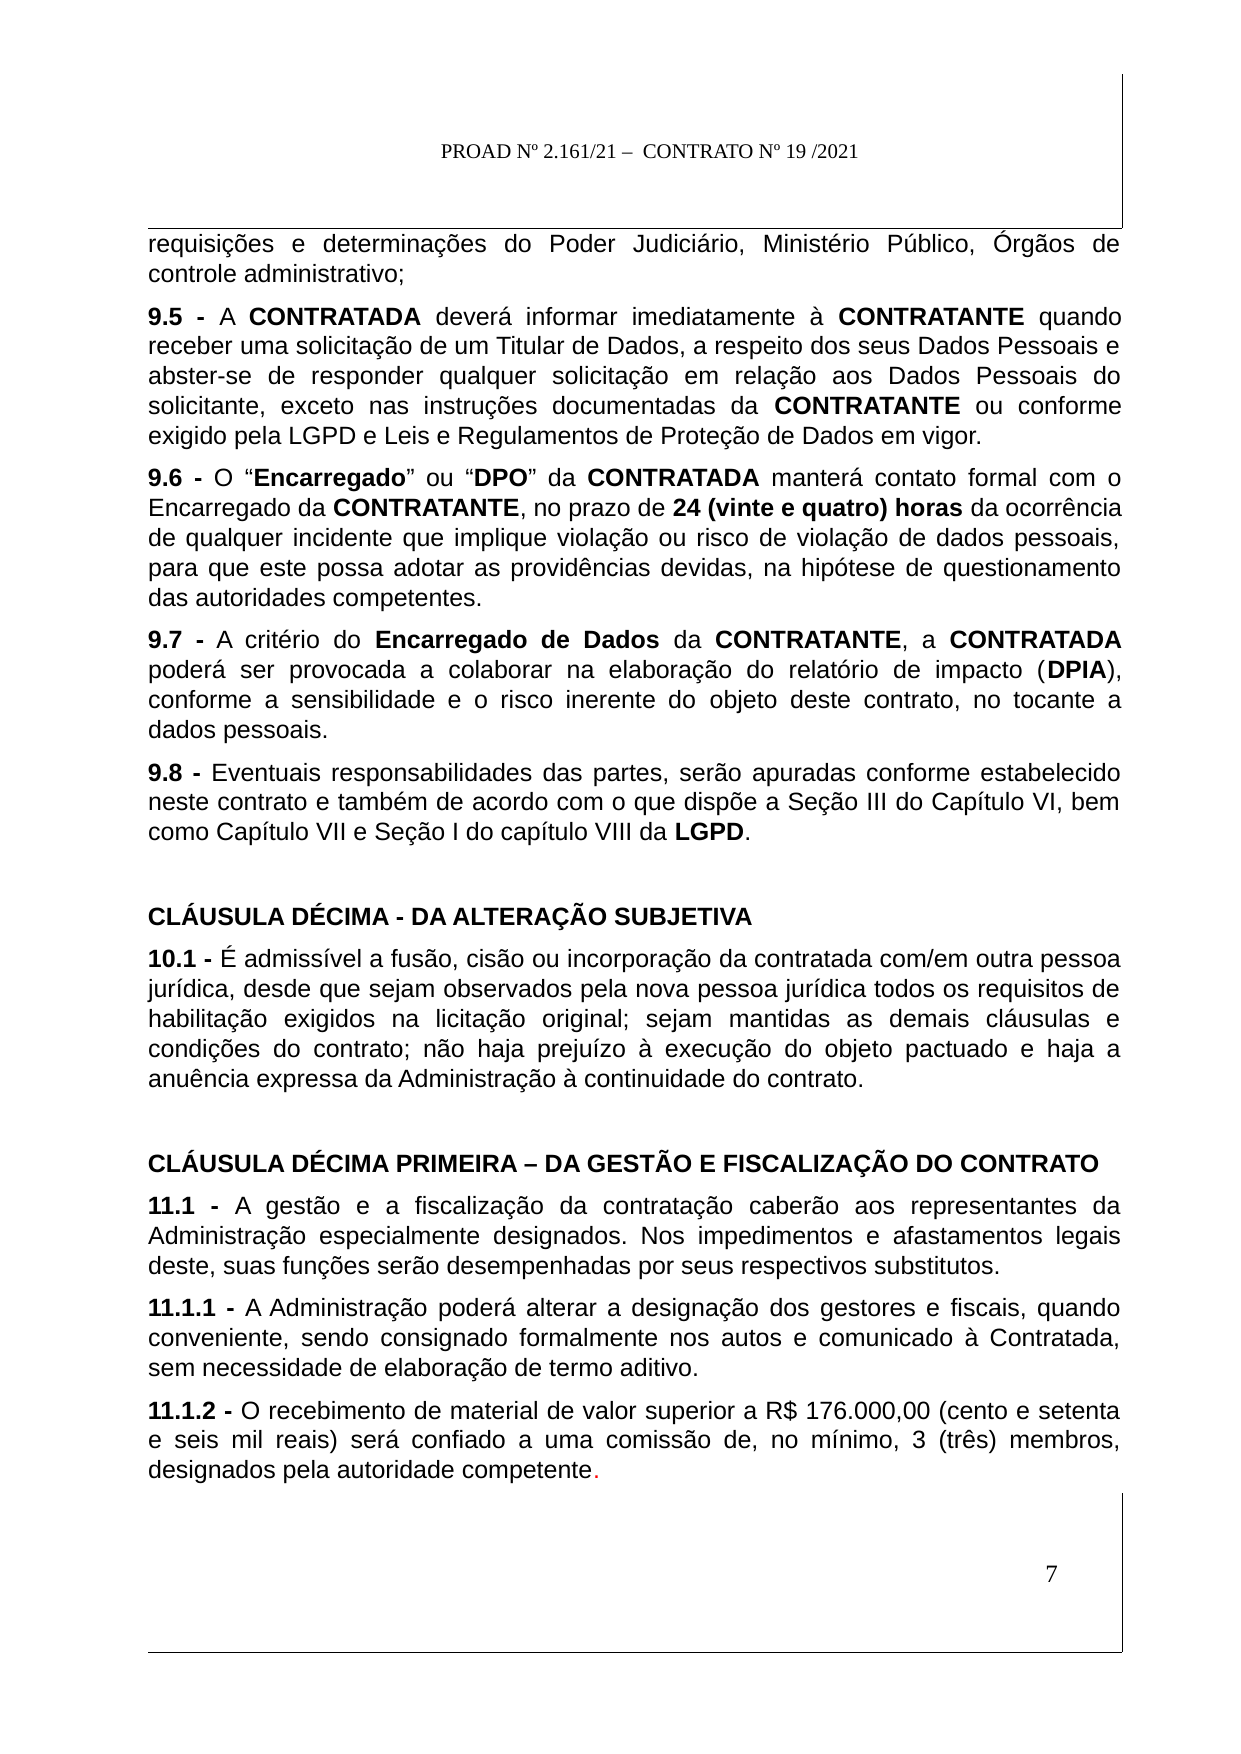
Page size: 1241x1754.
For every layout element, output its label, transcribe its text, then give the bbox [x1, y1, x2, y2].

text 9.5 - A CONTRATADA deverá informar imediatamente à CONTRATANTE quando receber uma solicitação de um Titular de Dados, a respeito dos seus Dados Pessoais e abster-se de responder qualquer solicitação em relação aos Dados Pessoais do solicitante, exceto nas instruções documentadas da CONTRATANTE ou conforme exigido pela LGPD e Leis e Regulamentos de Proteção de Dados em vigor. [148, 300, 1122, 450]
text CLÁUSULA DÉCIMA - DA ALTERAÇÃO SUBJETIVA [148, 901, 1122, 931]
text 10.1 - É admissível a fusão, cisão ou incorporação da contratada com/em outra pessoa jurídica, desde que sejam observados pela nova pessoa jurídica todos os requisitos de habilitação exigidos na licitação original; sejam mantidas as demais cláusulas e condições do contrato; não haja prejuízo à execução do objeto pactuado e haja a anuência expressa da Administração à continuidade do contrato. [148, 943, 1122, 1093]
text 9.7 - A critério do Encarregado de Dados da CONTRATANTE, a CONTRATADA poderá ser provocada a colaborar na elaboração do relatório de impacto (DPIA), conforme a sensibilidade e o risco inerente do objeto deste contrato, no tocante a dados pessoais. [148, 624, 1122, 744]
text 9.8 - Eventuais responsabilidades das partes, serão apuradas conforme estabelecido neste contrato e também de acordo com o que dispõe a Seção III do Capítulo VI, bem como Capítulo VII e Seção I do capítulo VIII da LGPD. [148, 756, 1122, 846]
text 11.1 - A gestão e a fiscalização da contratação caberão aos representantes da Administração especialmente designados. Nos impedimentos e afastamentos legais deste, suas funções serão desempenhadas por seus respectivos substitutos. [148, 1190, 1122, 1280]
text 11.1.1 - A Administração poderá alterar a designação dos gestores e fiscais, quando conveniente, sendo consignado formalmente nos autos e comunicado à Contratada, sem necessidade de elaboração de termo aditivo. [148, 1292, 1122, 1382]
text requisições e determinações do Poder Judiciário, Ministério Público, Órgãos de controle administrativo; [148, 228, 1122, 288]
text 11.1.2 - O recebimento de material de valor superior a R$ 176.000,00 (cento e setenta e seis mil reais) será confiado a uma comissão de, no mínimo, 3 (três) membros, designados pela autoridade competente. [148, 1394, 1122, 1484]
text 9.6 - O “Encarregado” ou “DPO” da CONTRATADA manterá contato formal com o Encarregado da CONTRATANTE, no prazo de 24 (vinte e quatro) horas da ocorrência de qualquer incidente que implique violação ou risco de violação de dados pessoais, para que este possa adotar as providências devidas, na hipótese de questionamento das autoridades competentes. [148, 462, 1122, 612]
text CLÁUSULA DÉCIMA PRIMEIRA – DA GESTÃO E FISCALIZAÇÃO DO CONTRATO [148, 1148, 1122, 1178]
